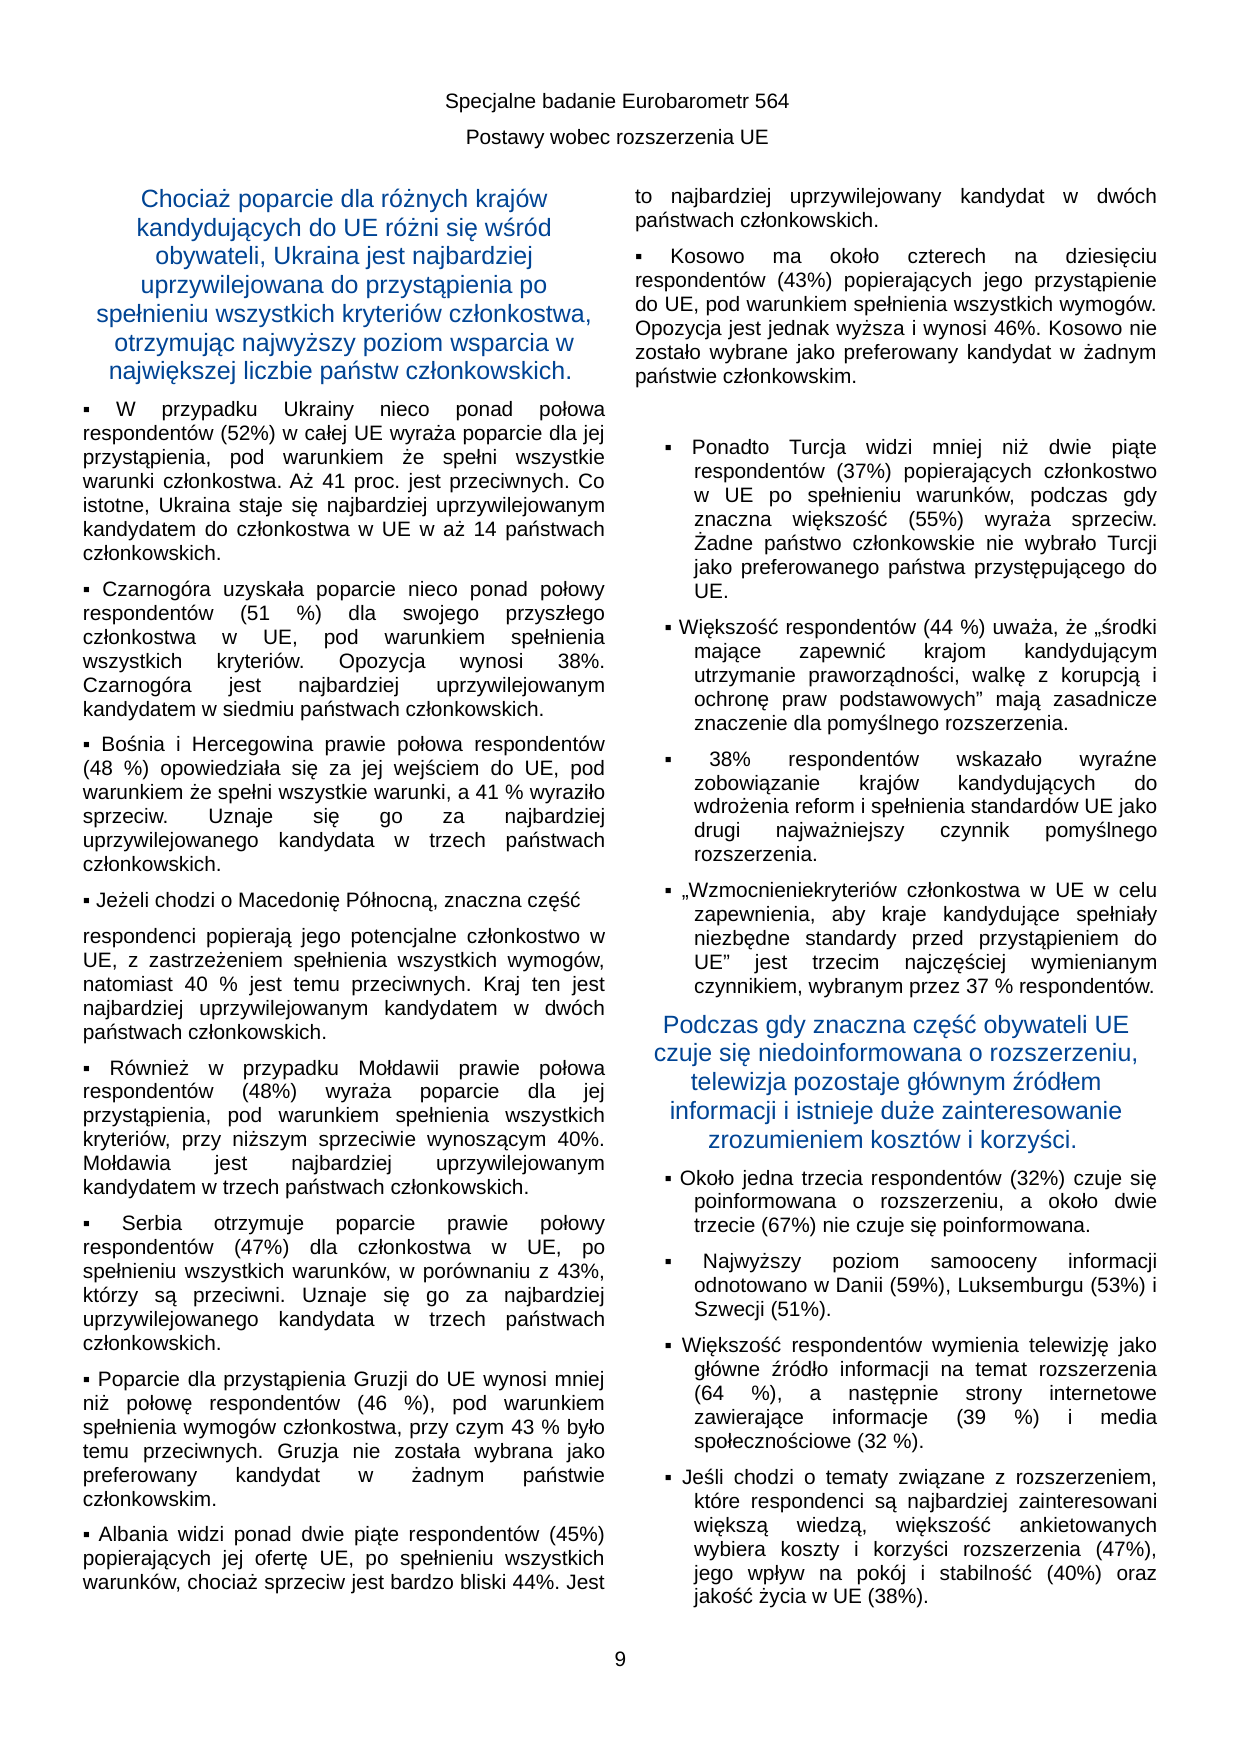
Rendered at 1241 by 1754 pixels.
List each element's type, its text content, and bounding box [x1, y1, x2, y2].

text ▪ Serbia otrzymuje poparcie prawie połowy respondentów (47%) dla członkostwa w UE, po spełnieniu wszystkich warunków, w porównaniu z 43%, którzy są przeciwni. Uznaje się go za najbardziej uprzywilejowanego kandydata w trzech państwach członkowskich. [83, 1211, 605, 1355]
text ▪ Również w przypadku Mołdawii prawie połowa respondentów (48%) wyraża poparcie dla jej przystąpienia, pod warunkiem spełnienia wszystkich kryteriów, przy niższym sprzeciwie wynoszącym 40%. Mołdawia jest najbardziej uprzywilejowanym kandydatem w trzech państwach członkowskich. [83, 1055, 605, 1199]
text to najbardziej uprzywilejowany kandydat w dwóch państwach członkowskich. [635, 184, 1157, 232]
text respondenci popierają jego potencjalne członkostwo w UE, z zastrzeżeniem spełnienia wszystkich wymogów, natomiast 40 % jest temu przeciwnych. Kraj ten jest najbardziej uprzywilejowanym kandydatem w dwóch państwach członkowskich. [83, 924, 605, 1043]
text ▪ Około jedna trzecia respondentów (32%) czuje się poinformowana o rozszerzeniu, a około dwie trzecie (67%) nie czuje się poinformowana. [664, 1165, 1157, 1237]
text ▪ Kosowo ma około czterech na dziesięciu respondentów (43%) popierających jego przystąpienie do UE, pod warunkiem spełnienia wszystkich wymogów. Opozycja jest jednak wyższa i wynosi 46%. Kosowo nie zostało wybrane jako preferowany kandydat w żadnym państwie członkowskim. [635, 244, 1157, 387]
text ▪ Większość respondentów wymienia telewizję jako główne źródło informacji na temat rozszerzenia (64 %), a następnie strony internetowe zawierające informacje (39 %) i media społecznościowe (32 %). [664, 1333, 1157, 1453]
text ▪ Czarnogóra uzyskała poparcie nieco ponad połowy respondentów (51 %) dla swojego przyszłego członkostwa w UE, pod warunkiem spełnienia wszystkich kryteriów. Opozycja wynosi 38%. Czarnogóra jest najbardziej uprzywilejowanym kandydatem w siedmiu państwach członkowskich. [83, 577, 605, 720]
text Podczas gdy znaczna część obywateli UE czuje się niedoinformowana o rozszerzeniu, telewizja pozostaje głównym źródłem informacji i istnieje duże zainteresowanie zrozumieniem kosztów i korzyści. [635, 1010, 1157, 1153]
text ▪ W przypadku Ukrainy nieco ponad połowa respondentów (52%) w całej UE wyraża poparcie dla jej przystąpienia, pod warunkiem że spełni wszystkie warunki członkostwa. Aż 41 proc. jest przeciwnych. Co istotne, Ukraina staje się najbardziej uprzywilejowanym kandydatem do członkostwa w UE w aż 14 państwach członkowskich. [83, 397, 605, 565]
text ▪ Jeżeli chodzi o Macedonię Północną, znaczna część [83, 888, 605, 912]
text ▪ Ponadto Turcja widzi mniej niż dwie piąte respondentów (37%) popierających członkostwo w UE po spełnieniu warunków, podczas gdy znaczna większość (55%) wyraża sprzeciw. Żadne państwo członkowskie nie wybrało Turcji jako preferowanego państwa przystępującego do UE. [664, 435, 1157, 603]
text ▪ Najwyższy poziom samooceny informacji odnotowano w Danii (59%), Luksemburgu (53%) i Szwecji (51%). [664, 1249, 1157, 1321]
text ▪ Większość respondentów (44 %) uważa, że „środki mające zapewnić krajom kandydującym utrzymanie praworządności, walkę z korupcją i ochronę praw podstawowych” mają zasadnicze znaczenie dla pomyślnego rozszerzenia. [664, 615, 1157, 734]
text ▪ Albania widzi ponad dwie piąte respondentów (45%) popierających jej ofertę UE, po spełnieniu wszystkich warunków, chociaż sprzeciw jest bardzo bliski 44%. Jest [83, 1522, 605, 1594]
text ▪ „Wzmocnieniekryteriów członkostwa w UE w celu zapewnienia, aby kraje kandydujące spełniały niezbędne standardy przed przystąpieniem do UE” jest trzecim najczęściej wymienianym czynnikiem, wybranym przez 37 % respondentów. [664, 878, 1157, 998]
text ▪ 38% respondentów wskazało wyraźne zobowiązanie krajów kandydujących do wdrożenia reform i spełnienia standardów UE jako drugi najważniejszy czynnik pomyślnego rozszerzenia. [664, 746, 1157, 866]
text ▪ Bośnia i Hercegowina prawie połowa respondentów (48 %) opowiedziała się za jej wejściem do UE, pod warunkiem że spełni wszystkie warunki, a 41 % wyraziło sprzeciw. Uznaje się go za najbardziej uprzywilejowanego kandydata w trzech państwach członkowskich. [83, 732, 605, 876]
text Chociaż poparcie dla różnych krajów kandydujących do UE różni się wśród obywateli, Ukraina jest najbardziej uprzywilejowana do przystąpienia po spełnieniu wszystkich kryteriów członkostwa, otrzymując najwyższy poziom wsparcia w największej liczbie państw członkowskich. [83, 184, 605, 385]
text ▪ Poparcie dla przystąpienia Gruzji do UE wynosi mniej niż połowę respondentów (46 %), pod warunkiem spełnienia wymogów członkostwa, przy czym 43 % było temu przeciwnych. Gruzja nie została wybrana jako preferowany kandydat w żadnym państwie członkowskim. [83, 1367, 605, 1510]
text ▪ Jeśli chodzi o tematy związane z rozszerzeniem, które respondenci są najbardziej zainteresowani większą wiedzą, większość ankietowanych wybiera koszty i korzyści rozszerzenia (47%), jego wpływ na pokój i stabilność (40%) oraz jakość życia w UE (38%). [664, 1464, 1157, 1608]
